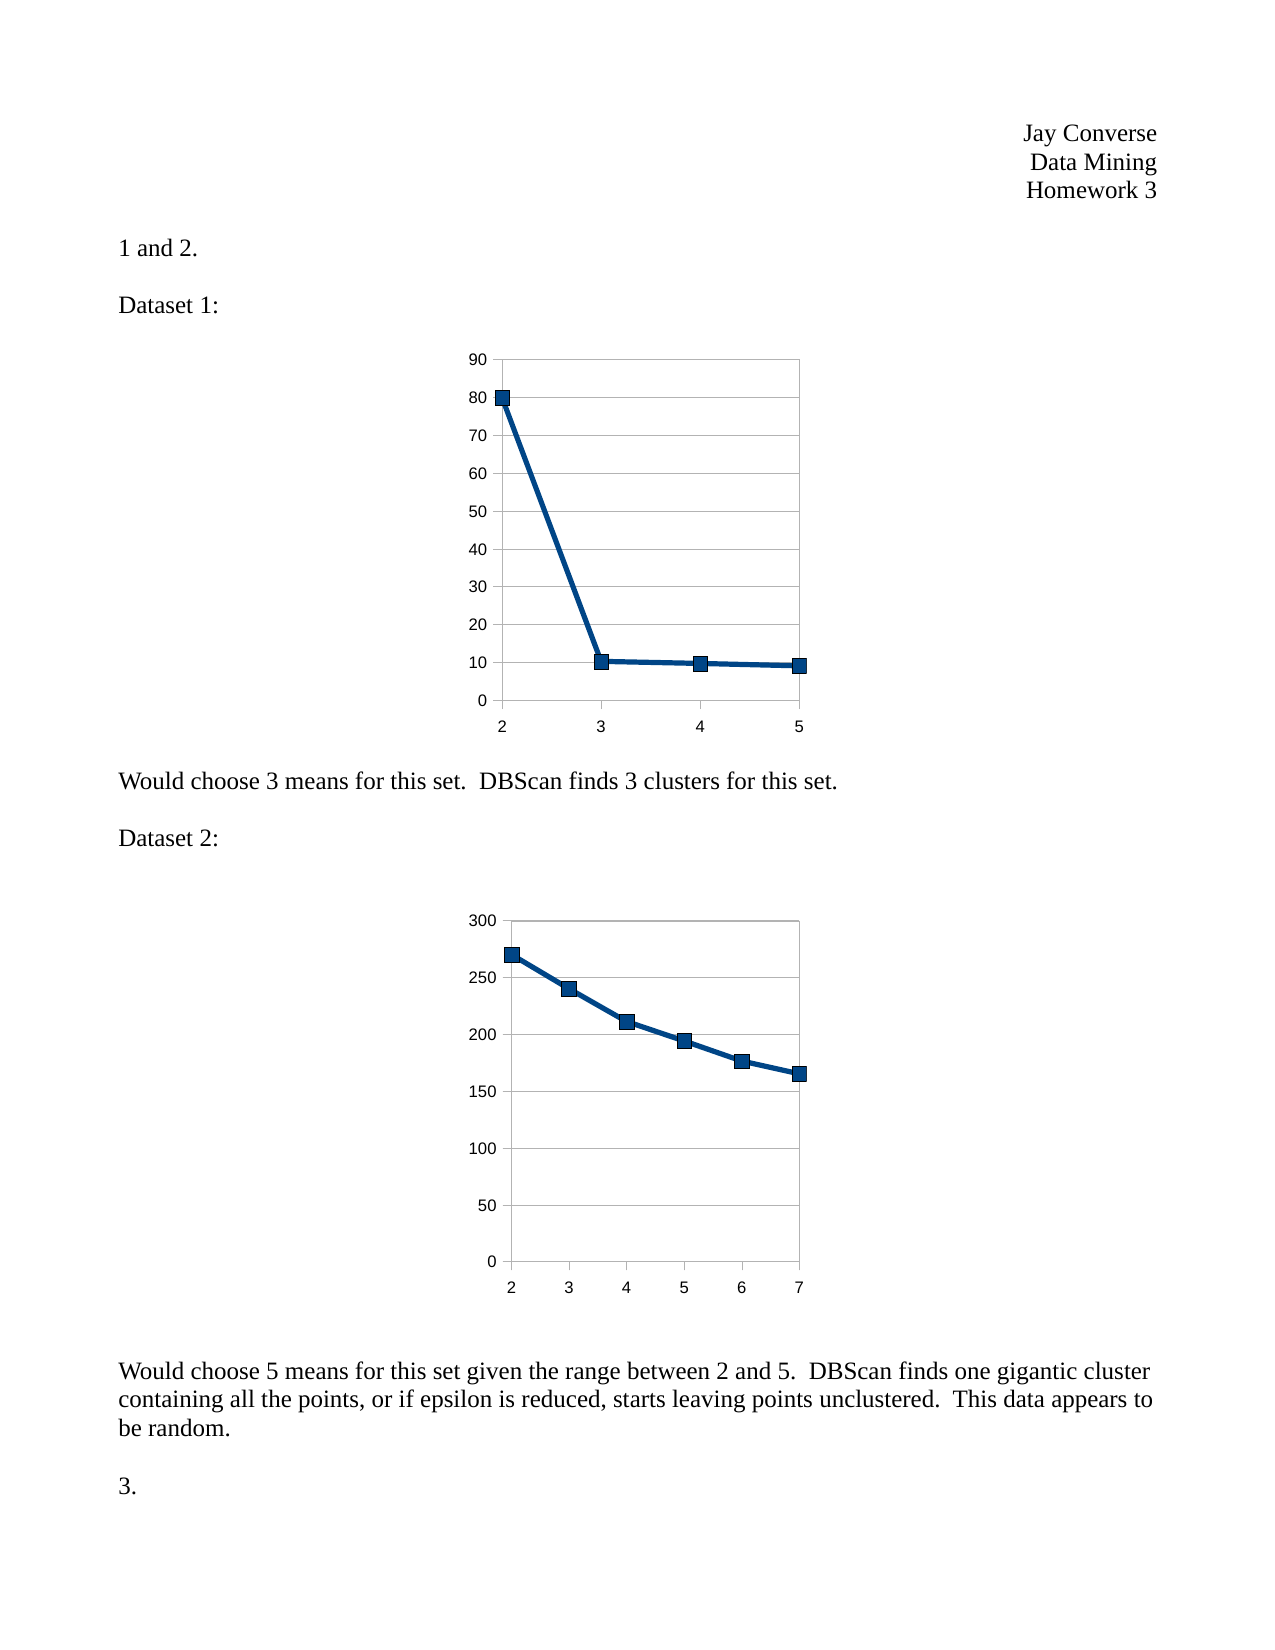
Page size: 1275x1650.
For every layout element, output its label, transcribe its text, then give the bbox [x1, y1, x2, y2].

text Data Mining [118, 147, 1157, 176]
text 3. [118, 1471, 1157, 1499]
text Would choose 5 means for this set given the range between 2 and 5. DBScan finds one gigantic cluster containing all the points, or if epsilon is reduced, starts leaving points unclustered. This data appears to be random. [118, 1356, 1157, 1442]
text Dataset 1: [118, 291, 1157, 319]
text Dataset 2: [118, 823, 1157, 852]
text Would choose 3 means for this set. DBScan finds 3 clusters for this set. [118, 766, 1157, 794]
text Jay Converse [118, 118, 1157, 147]
text 1 and 2. [118, 233, 1157, 262]
text Homework 3 [118, 176, 1157, 204]
